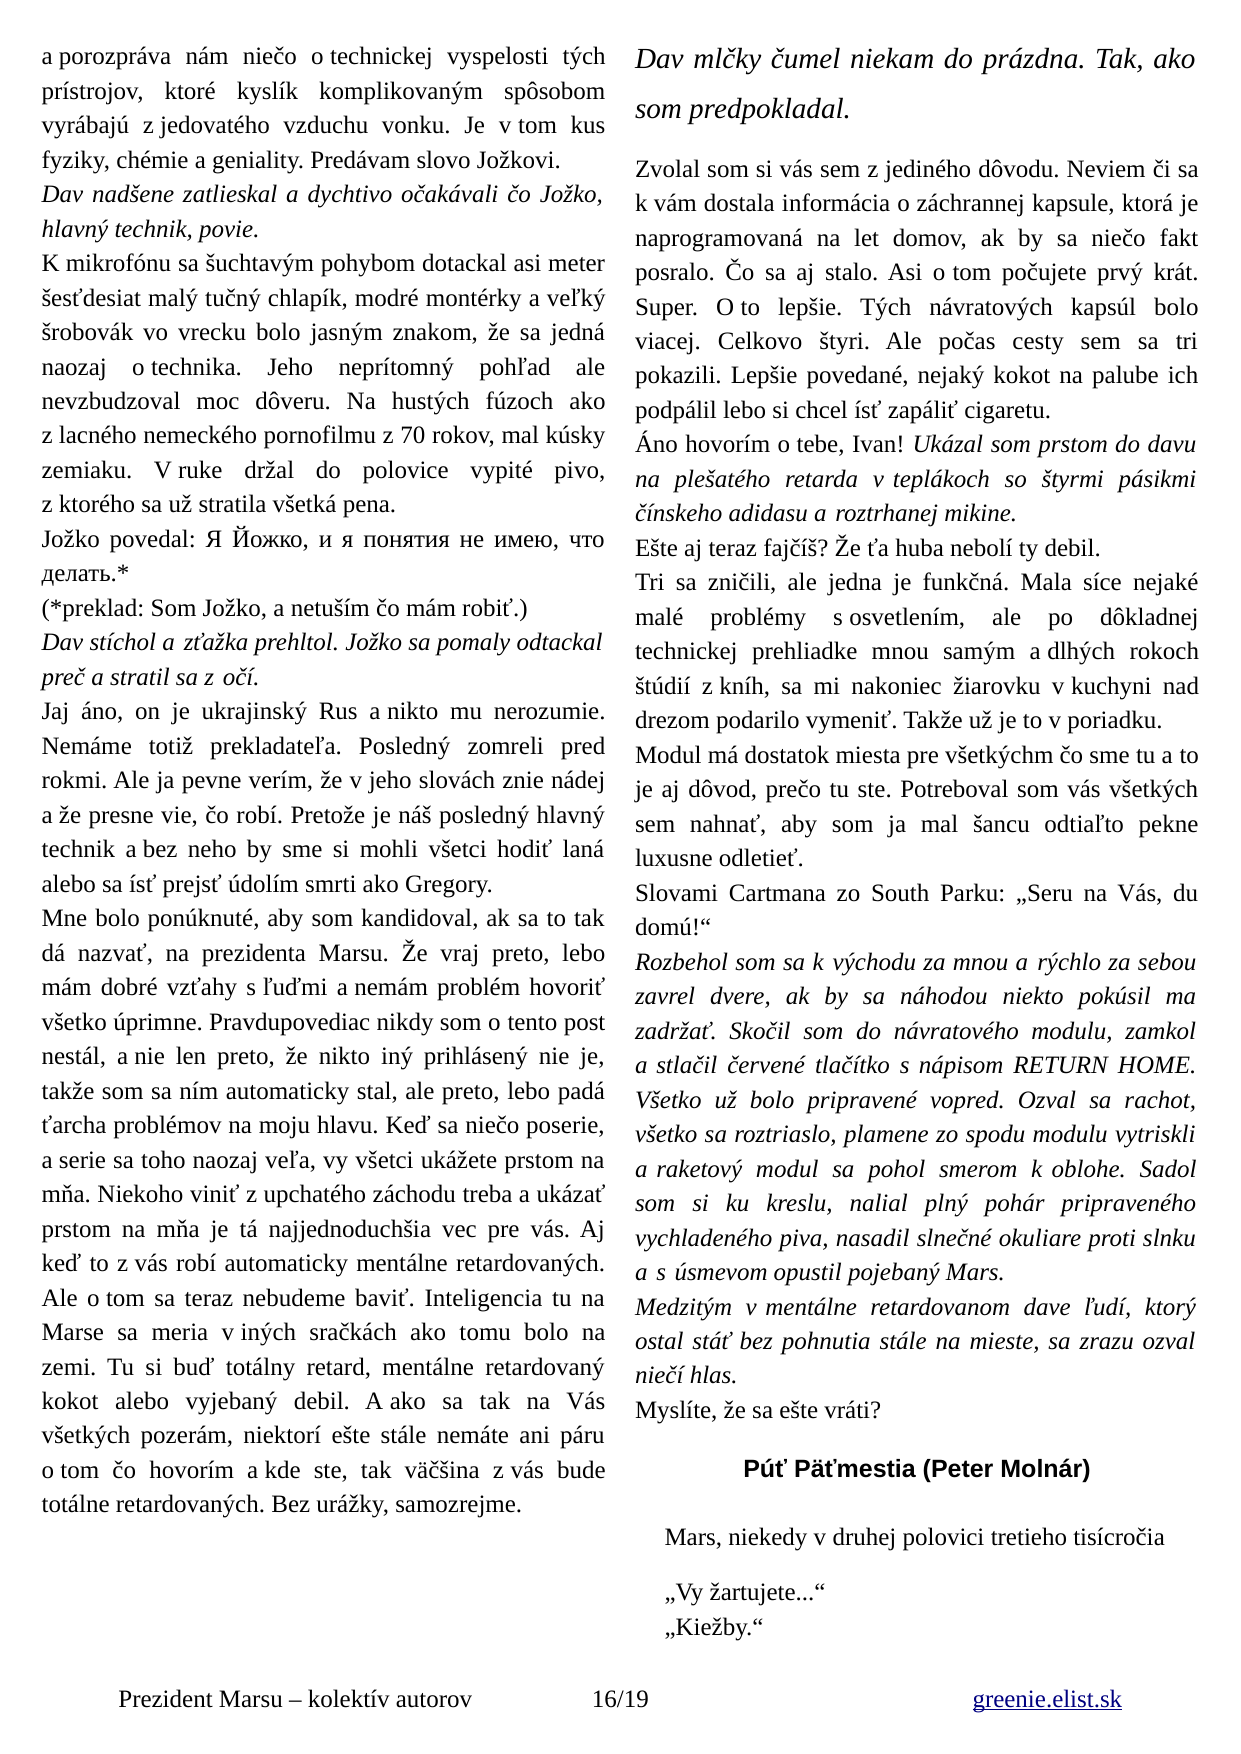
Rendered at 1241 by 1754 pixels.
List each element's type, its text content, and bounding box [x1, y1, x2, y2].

subtitle Púť Päťmestia (Peter Molnár) [635, 1454, 1199, 1483]
text Dav mlčky čumel niekam do prázdna. Tak, ako som predpokladal. [635, 41, 1199, 125]
text K mikrofónu sa šuchtavým pohybom dotackal asi meter šesťdesiat malý tučný chlapík, modré montérky a veľký šrobovák vo vrecku bolo jasným znakom, že sa jedná naozaj o technika. Jeho neprítomný pohľad ale nevzbudzoval moc dôveru. Na hustých fúzoch ako z lacného nemeckého pornofilmu z 70 rokov, mal kúsky zemiaku. V ruke držal do polovice vypité pivo, z ktorého sa už stratila všetká pena. [41, 248, 605, 518]
text „Vy žartujete...“ [635, 1577, 1199, 1606]
text Tri sa zničili, ale jedna je funkčná. Mala síce nejaké malé problémy s osvetlením, ale po dôkladnej technickej prehliadke mnou samým a dlhých rokoch štúdií z kníh, sa mi nakoniec žiarovku v kuchyni nad drezom podarilo vymeniť. Takže už je to v poriadku. [635, 567, 1199, 734]
text Medzitým v mentálne retardovanom dave ľudí, ktorý ostal stáť bez pohnutia stále na mieste, sa zrazu ozval niečí hlas. [635, 1292, 1199, 1389]
text Ešte aj teraz fajčíš? Že ťa huba nebolí ty debil. [635, 533, 1199, 562]
text „Kiežby.“ [635, 1612, 1199, 1640]
text Rozbehol som sa k východu za mnou a rýchlo za sebou zavrel dvere, ak by sa náhodou niekto pokúsil ma zadržať. Skočil som do návratového modulu, zamkol a stlačil červené tlačítko s nápisom RETURN HOME. Všetko už bolo pripravené vopred. Ozval sa rachot, všetko sa roztriaslo, plamene zo spodu modulu vytriskli a raketový modul sa pohol smerom k oblohe. Sadol som si ku kreslu, nalial plný pohár pripraveného vychladeného piva, nasadil slnečné okuliare proti slnku a s úsmevom opustil pojebaný Mars. [635, 947, 1199, 1286]
text Myslíte, že sa ešte vráti? [635, 1395, 1199, 1424]
text Jožko povedal: Я Йожко, и я понятия не имею, что делать.* [41, 524, 605, 587]
text (*preklad: Som Jožko, a netuším čo mám robiť.) [41, 593, 605, 622]
text Zvolal som si vás sem z jediného dôvodu. Neviem či sa k vám dostala informácia o záchrannej kapsule, ktorá je naprogramovaná na let domov, ak by sa niečo fakt posralo. Čo sa aj stalo. Asi o tom počujete prvý krát. Super. O to lepšie. Tých návratových kapsúl bolo viacej. Celkovo štyri. Ale počas cesty sem sa tri pokazili. Lepšie povedané, nejaký kokot na palube ich podpálil lebo si chcel ísť zapáliť cigaretu. [635, 154, 1199, 424]
text a porozpráva nám niečo o technickej vyspelosti tých prístrojov, ktoré kyslík komplikovaným spôsobom vyrábajú z jedovatého vzduchu vonku. Je v tom kus fyziky, chémie a geniality. Predávam slovo Jožkovi. [41, 41, 605, 173]
text Slovami Cartmana zo South Parku: „Seru na Vás, du domú!“ [635, 878, 1199, 941]
text Mne bolo ponúknuté, aby som kandidoval, ak sa to tak dá nazvať, na prezidenta Marsu. Že vraj preto, lebo mám dobré vzťahy s ľuďmi a nemám problém hovoriť všetko úprimne. Pravdupovediac nikdy som o tento post nestál, a nie len preto, že nikto iný prihlásený nie je, takže som sa ním automaticky stal, ale preto, lebo padá ťarcha problémov na moju hlavu. Keď sa niečo poserie, a serie sa toho naozaj veľa, vy všetci ukážete prstom na mňa. Niekoho viniť z upchatého záchodu treba a ukázať prstom na mňa je tá najjednoduchšia vec pre vás. Aj keď to z vás robí automaticky mentálne retardovaných. Ale o tom sa teraz nebudeme baviť. Inteligencia tu na Marse sa meria v iných sračkách ako tomu bolo na zemi. Tu si buď totálny retard, mentálne retardovaný kokot alebo vyjebaný debil. A ako sa tak na Vás všetkých pozerám, niektorí ešte stále nemáte ani páru o tom čo hovorím a kde ste, tak väčšina z vás bude totálne retardovaných. Bez urážky, samozrejme. [41, 903, 605, 1518]
text Modul má dostatok miesta pre všetkýchm čo sme tu a to je aj dôvod, prečo tu ste. Potreboval som vás všetkých sem nahnať, aby som ja mal šancu odtiaľto pekne luxusne odletieť. [635, 740, 1199, 872]
text Áno hovorím o tebe, Ivan! Ukázal som prstom do davu na plešatého retarda v teplákoch so štyrmi pásikmi čínskeho adidasu a roztrhanej mikine. [635, 429, 1199, 527]
text Mars, niekedy v druhej polovici tretieho tisícročia [635, 1522, 1199, 1551]
text Jaj áno, on je ukrajinský Rus a nikto mu nerozumie. Nemáme totiž prekladateľa. Posledný zomreli pred rokmi. Ale ja pevne verím, že v jeho slovách znie nádej a že presne vie, čo robí. Pretože je náš posledný hlavný technik a bez neho by sme si mohli všetci hodiť laná alebo sa ísť prejsť údolím smrti ako Gregory. [41, 696, 605, 898]
text Dav stíchol a zťažka prehltol. Jožko sa pomaly odtackal preč a stratil sa z očí. [41, 627, 605, 691]
text Dav nadšene zatlieskal a dychtivo očakávali čo Jožko, hlavný technik, povie. [41, 179, 605, 242]
